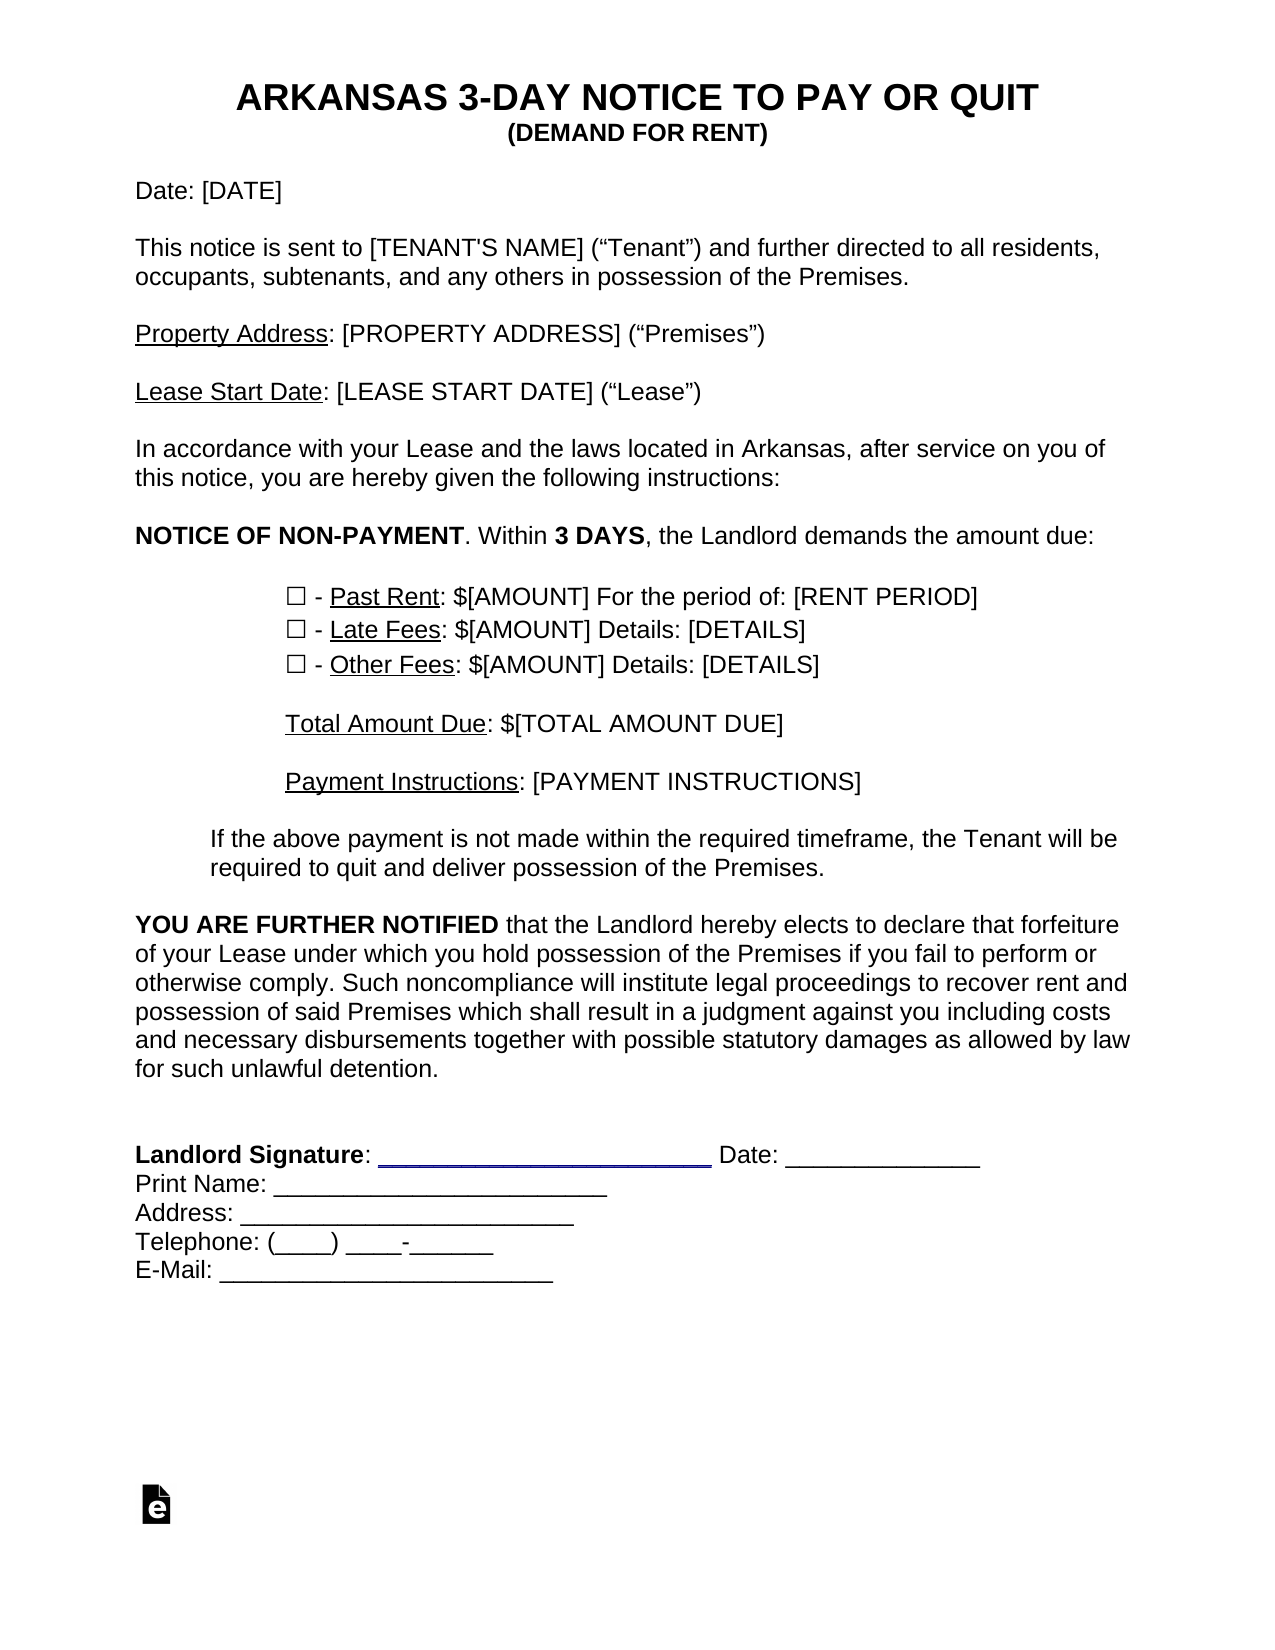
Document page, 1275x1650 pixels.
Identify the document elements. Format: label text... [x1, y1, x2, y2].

text Date: [DATE] [135, 176, 1140, 204]
text In accordance with your Lease and the laws located in Arkansas, after service on you of this notice, you are hereby given the following instructions: [135, 434, 1140, 492]
text ☐ - Late Fees: $[AMOUNT] Details: [DETAILS] [285, 612, 1140, 646]
text ☐ - Past Rent: $[AMOUNT] For the period of: [RENT PERIOD] [285, 578, 1140, 612]
text Print Name: ________________________ [135, 1169, 1140, 1198]
subtitle ARKANSAS 3-DAY NOTICE TO PAY OR QUIT [135, 75, 1140, 118]
text E-Mail: ________________________ [135, 1255, 1140, 1284]
text Property Address: [PROPERTY ADDRESS] (“Premises”) [135, 319, 1140, 348]
text Landlord Signature: ________________________ Date: ______________ [135, 1140, 1140, 1169]
text Total Amount Due: $[TOTAL AMOUNT DUE] [285, 709, 1140, 738]
text ☐ - Other Fees: $[AMOUNT] Details: [DETAILS] [285, 646, 1140, 680]
text YOU ARE FURTHER NOTIFIED that the Landlord hereby elects to declare that forfeiture of your Lease under which you hold possession of the Premises if you fail to perform or otherwise comply. Such noncompliance will institute legal proceedings to recover rent and possession of said Premises which shall result in a judgment against you including costs and necessary disbursements together with possible statutory damages as allowed by law for such unlawful detention. [135, 910, 1140, 1083]
text Address: ________________________ [135, 1198, 1140, 1227]
text This notice is sent to [TENANT'S NAME] (“Tenant”) and further directed to all residents, occupants, subtenants, and any others in possession of the Premises. [135, 233, 1140, 291]
text NOTICE OF NON-PAYMENT. Within 3 DAYS, the Landlord demands the amount due: [135, 521, 1140, 549]
subtitle (DEMAND FOR RENT) [135, 118, 1140, 147]
text Telephone: (____) ____-______ [135, 1227, 1140, 1255]
text If the above payment is not made within the required timeframe, the Tenant will be required to quit and deliver possession of the Premises. [210, 824, 1140, 882]
text Payment Instructions: [PAYMENT INSTRUCTIONS] [285, 767, 1140, 795]
text Lease Start Date: [LEASE START DATE] (“Lease”) [135, 377, 1140, 406]
